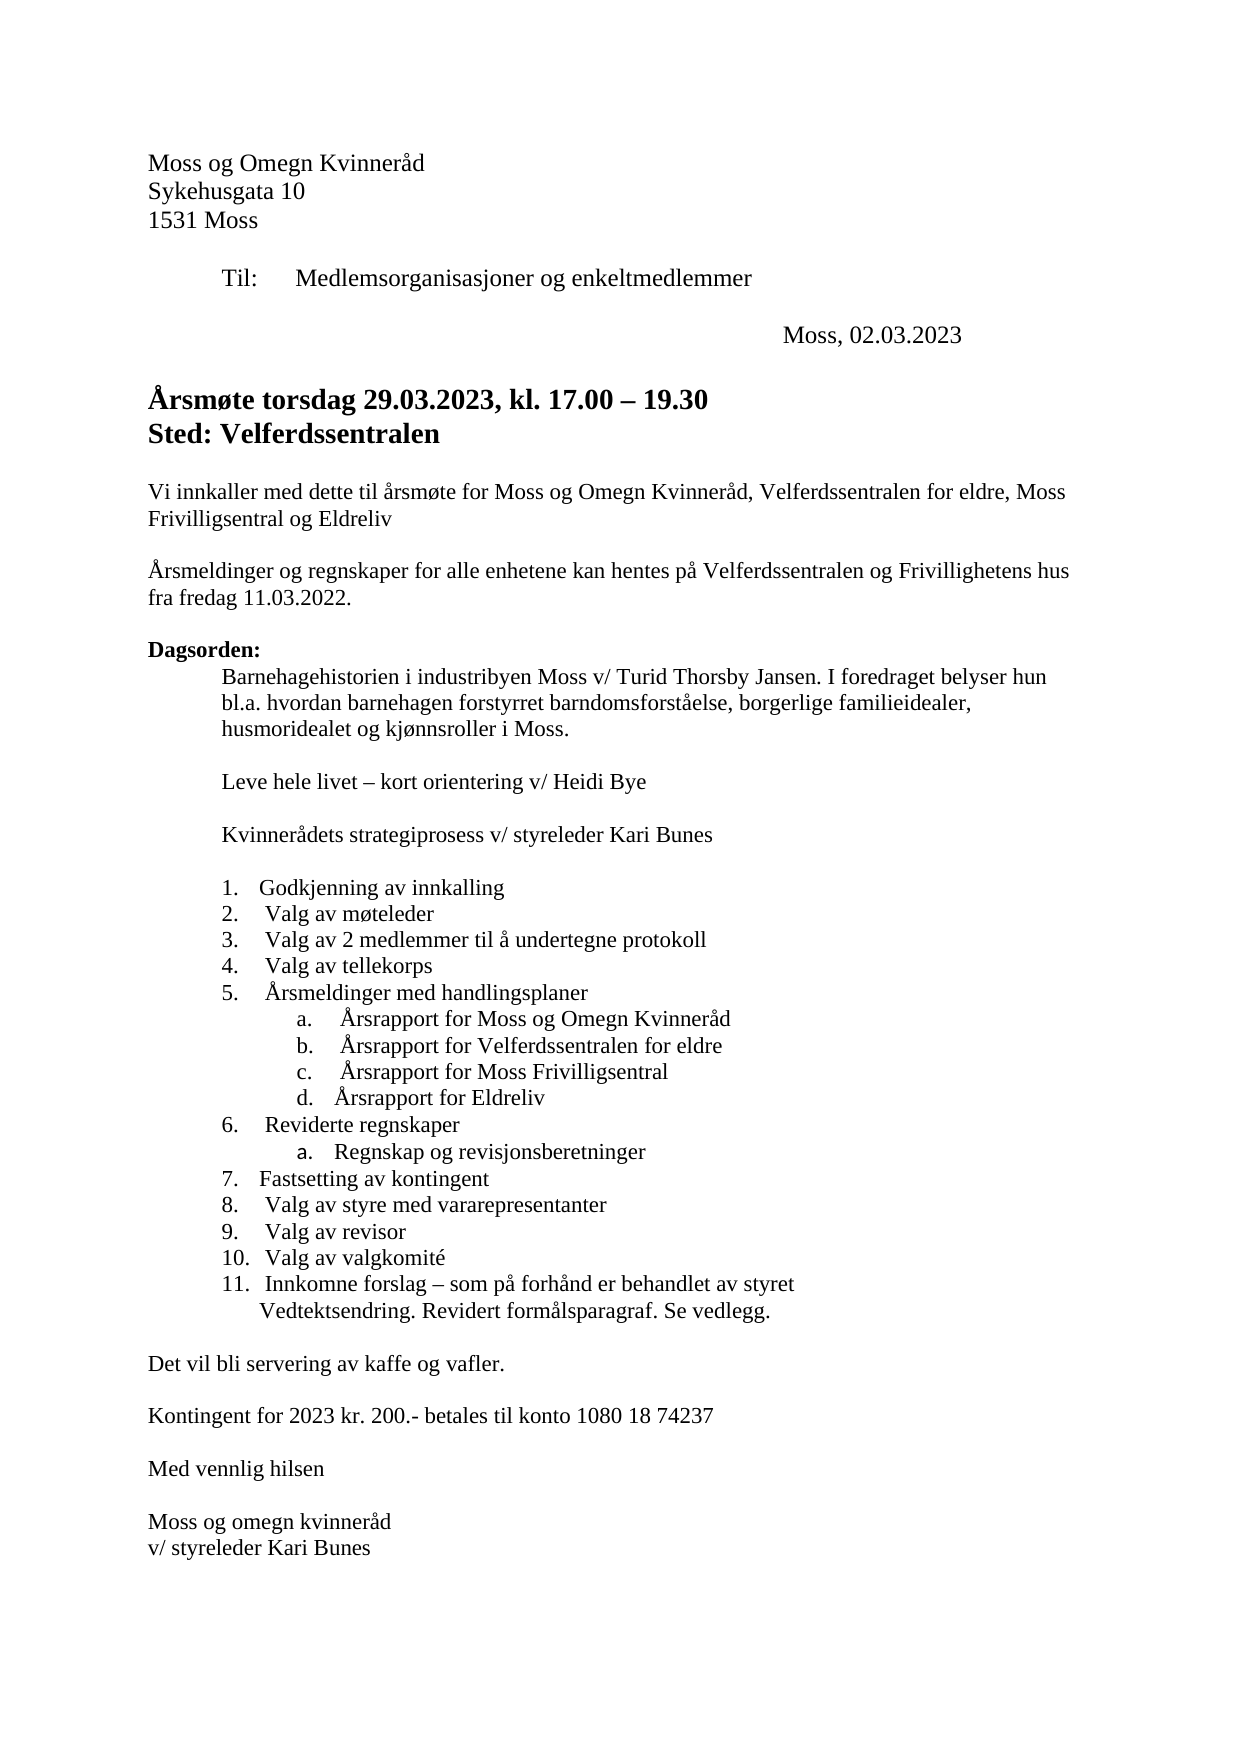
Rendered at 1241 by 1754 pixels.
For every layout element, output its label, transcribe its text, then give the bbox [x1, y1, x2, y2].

list Valg av revisor [221, 1218, 1093, 1244]
text Vi innkaller med dette til årsmøte for Moss og Omegn Kvinneråd, Velferdssentralen for eldre, Moss Frivilligsentral og Eldreliv [148, 478, 1093, 531]
text Kvinnerådets strategiprosess v/ styreleder Kari Bunes [148, 821, 1093, 847]
list Årsrapport for Eldreliv [296, 1084, 1093, 1111]
text Dagsorden: [148, 636, 1093, 663]
list Valg av 2 medlemmer til å undertegne protokoll [221, 926, 1093, 953]
text Det vil bli servering av kaffe og vafler. [148, 1349, 1093, 1376]
list Fastsetting av kontingent [221, 1165, 1093, 1191]
list Valg av valgkomité [221, 1244, 1093, 1271]
list Valg av tellekorps [221, 953, 1093, 979]
list Godkjenning av innkalling [221, 873, 1093, 900]
list Reviderte regnskaper [221, 1111, 1093, 1137]
text v/ styreleder Kari Bunes [148, 1534, 1093, 1560]
text Årsmeldinger og regnskaper for alle enhetene kan hentes på Velferdssentralen og Frivillighetens hus fra fredag 11.03.2022. [148, 557, 1093, 610]
text Leve hele livet – kort orientering v/ Heidi Bye [221, 768, 1093, 794]
list Regnskap og revisjonsberetninger [296, 1137, 1093, 1165]
list Årsrapport for Velferdssentralen for eldre [296, 1032, 1093, 1058]
subtitle Årsmøte torsdag 29.03.2023, kl. 17.00 – 19.30 [148, 382, 1093, 416]
text Barnehagehistorien i industribyen Moss v/ Turid Thorsby Jansen. I foredraget belyser hun bl.a. hvordan barnehagen forstyrret barndomsforståelse, borgerlige familieidealer, husmoridealet og kjønnsroller i Moss. [221, 663, 1093, 742]
list Årsmeldinger med handlingsplaner [221, 979, 1093, 1005]
list Innkomne forslag – som på forhånd er behandlet av styret [221, 1271, 1093, 1297]
text Sykehusgata 10 [148, 176, 1093, 205]
text Med vennlig hilsen [148, 1455, 1093, 1481]
text Vedtektsendring. Revidert formålsparagraf. Se vedlegg. [185, 1297, 1093, 1323]
list Årsrapport for Moss Frivilligsentral [296, 1058, 1093, 1084]
text Kontingent for 2023 kr. 200.- betales til konto 1080 18 74237 [148, 1402, 1093, 1429]
list Årsrapport for Moss og Omegn Kvinneråd [296, 1005, 1093, 1032]
subtitle Moss og Omegn Kvinneråd [148, 148, 1093, 176]
subtitle Moss, 02.03.2023 [148, 320, 1093, 349]
text 1531 Moss [148, 205, 1093, 234]
subtitle Sted: Velferdssentralen [148, 416, 1093, 449]
text Moss og omegn kvinneråd [148, 1508, 1093, 1534]
text Til: Medlemsorganisasjoner og enkeltmedlemmer [148, 263, 1093, 291]
list Valg av møteleder [221, 900, 1093, 926]
list Valg av styre med vararepresentanter [221, 1191, 1093, 1218]
